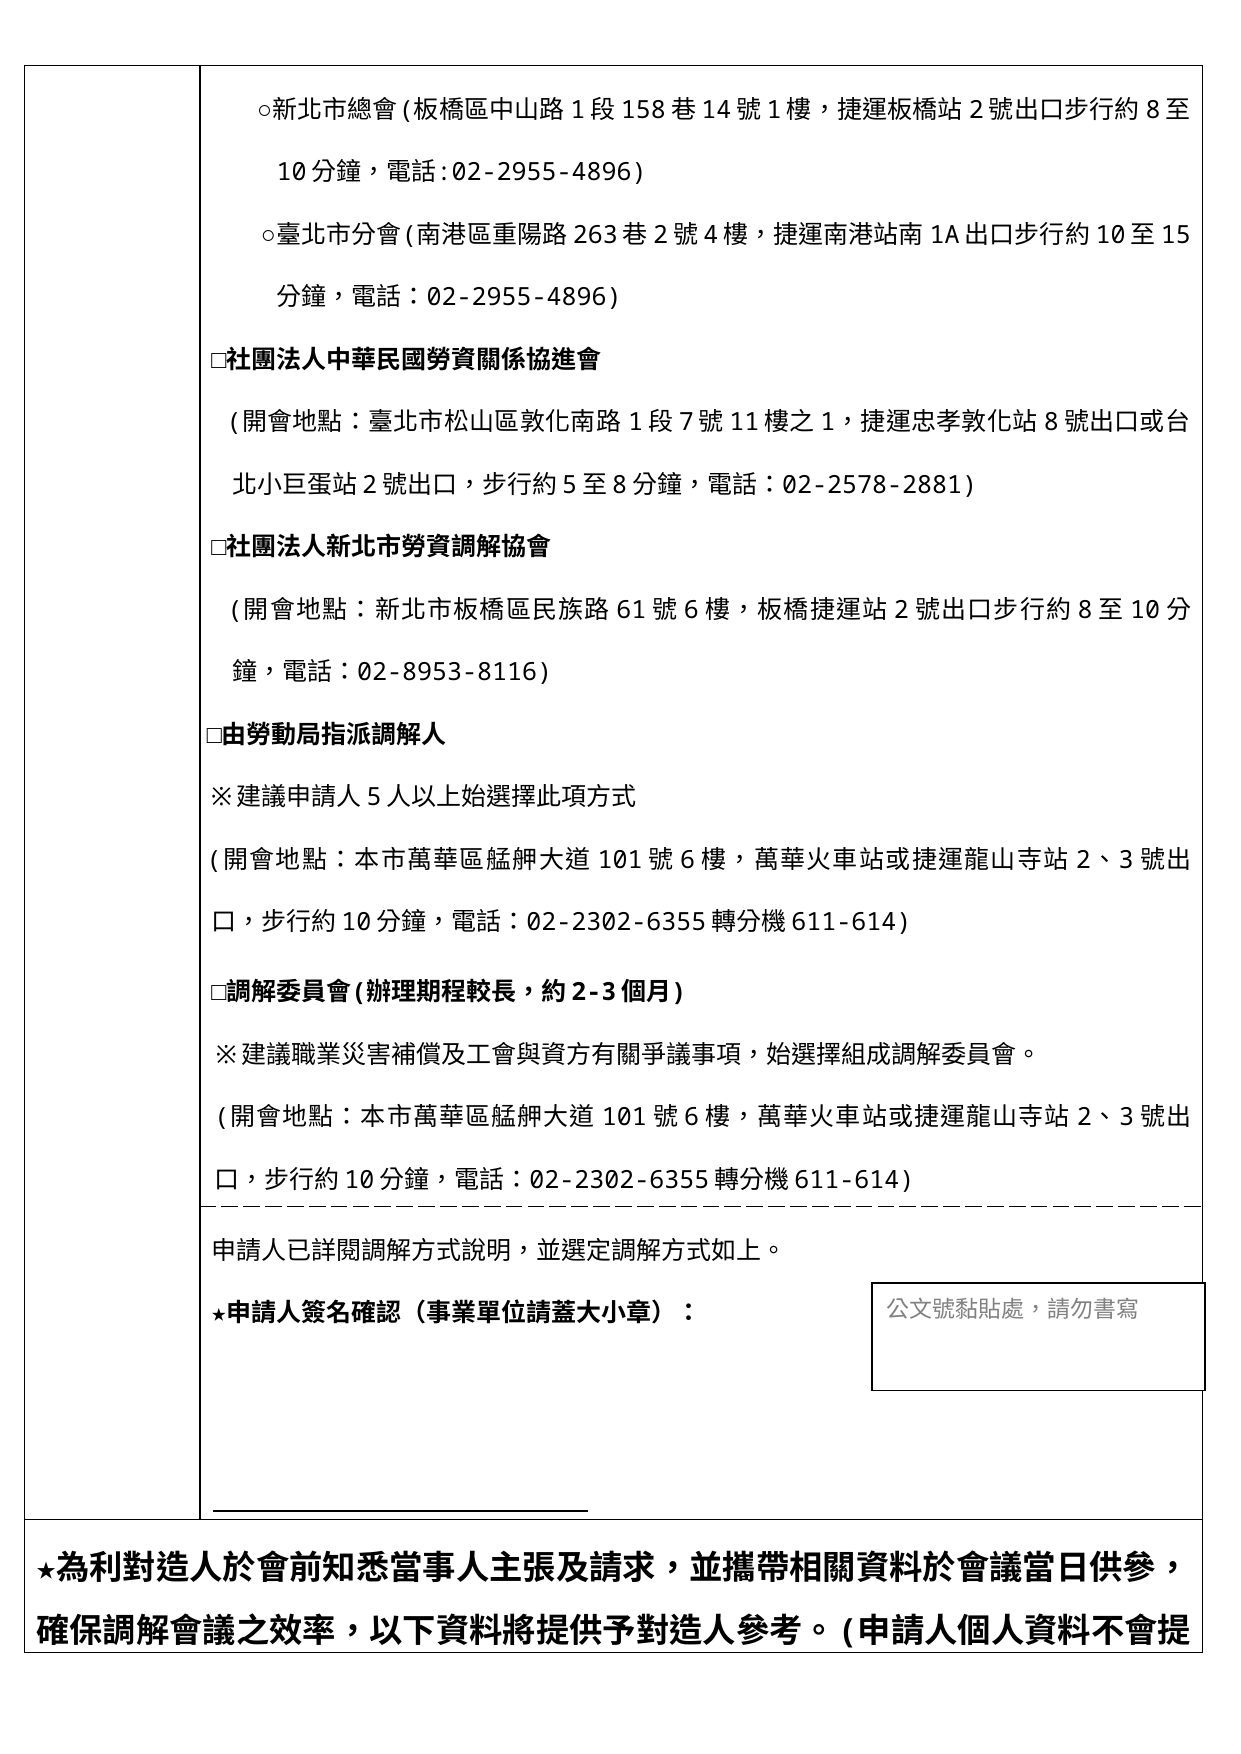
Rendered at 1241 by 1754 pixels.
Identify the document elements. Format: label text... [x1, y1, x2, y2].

table_cell [1203, 1206, 1216, 1519]
table_cell [25, 66, 199, 1519]
table_cell [1203, 1519, 1216, 1652]
table_cell ○新北市總會(板橋區中山路1段158巷14號1樓，捷運板橋站2號出口步行約8至10分鐘，電話:02-2955-4896) ○臺北市分會(南港區重陽路263巷2號4樓，捷運南港站南1A出口步行約10至15分鐘，電話：02-2955-4896) □社團法人中華民國勞資關係協進會 (開會地點：臺北市松山區敦化南路1段7號11樓之1，捷運忠孝敦化站8號出口或台北小巨蛋站2號出口，步行約5至8分鐘，電話：02-2578-2881) □社團法人新北市勞資調解協會 (開會地點：新北市板橋區民族路61號6樓，板橋捷運站2號出口步行約8至10分鐘，電話：02-8953-8116) □由勞動局指派調解人 ※建議申請人5人以上始選擇此項方式 (開會地點：本市萬華區艋舺大道101號6樓，萬華火車站或捷運龍山寺站2、3號出口，步行約10分鐘，電話：02-2302-6355轉分機611-614) □調解委員會(辦理期程較長，約2-3個月) ※建議職業災害補償及工會與資方有關爭議事項，始選擇組成調解委員會。 (開會地點：本市萬華區艋舺大道101號6樓，萬華火車站或捷運龍山寺站2、3號出口，步行約10分鐘，電話：02-2302-6355轉分機611-614) [201, 66, 1202, 1206]
table_cell ★為利對造人於會前知悉當事人主張及請求，並攜帶相關資料於會議當日供參，確保調解會議之效率，以下資料將提供予對造人參考。(申請人個人資料不會提 [25, 1520, 1202, 1652]
table_cell 申請人已詳閱調解方式說明，並選定調解方式如上。 ★申請人簽名確認（事業單位請蓋大小章）： [201, 1206, 1202, 1519]
table_cell [1203, 65, 1216, 1206]
